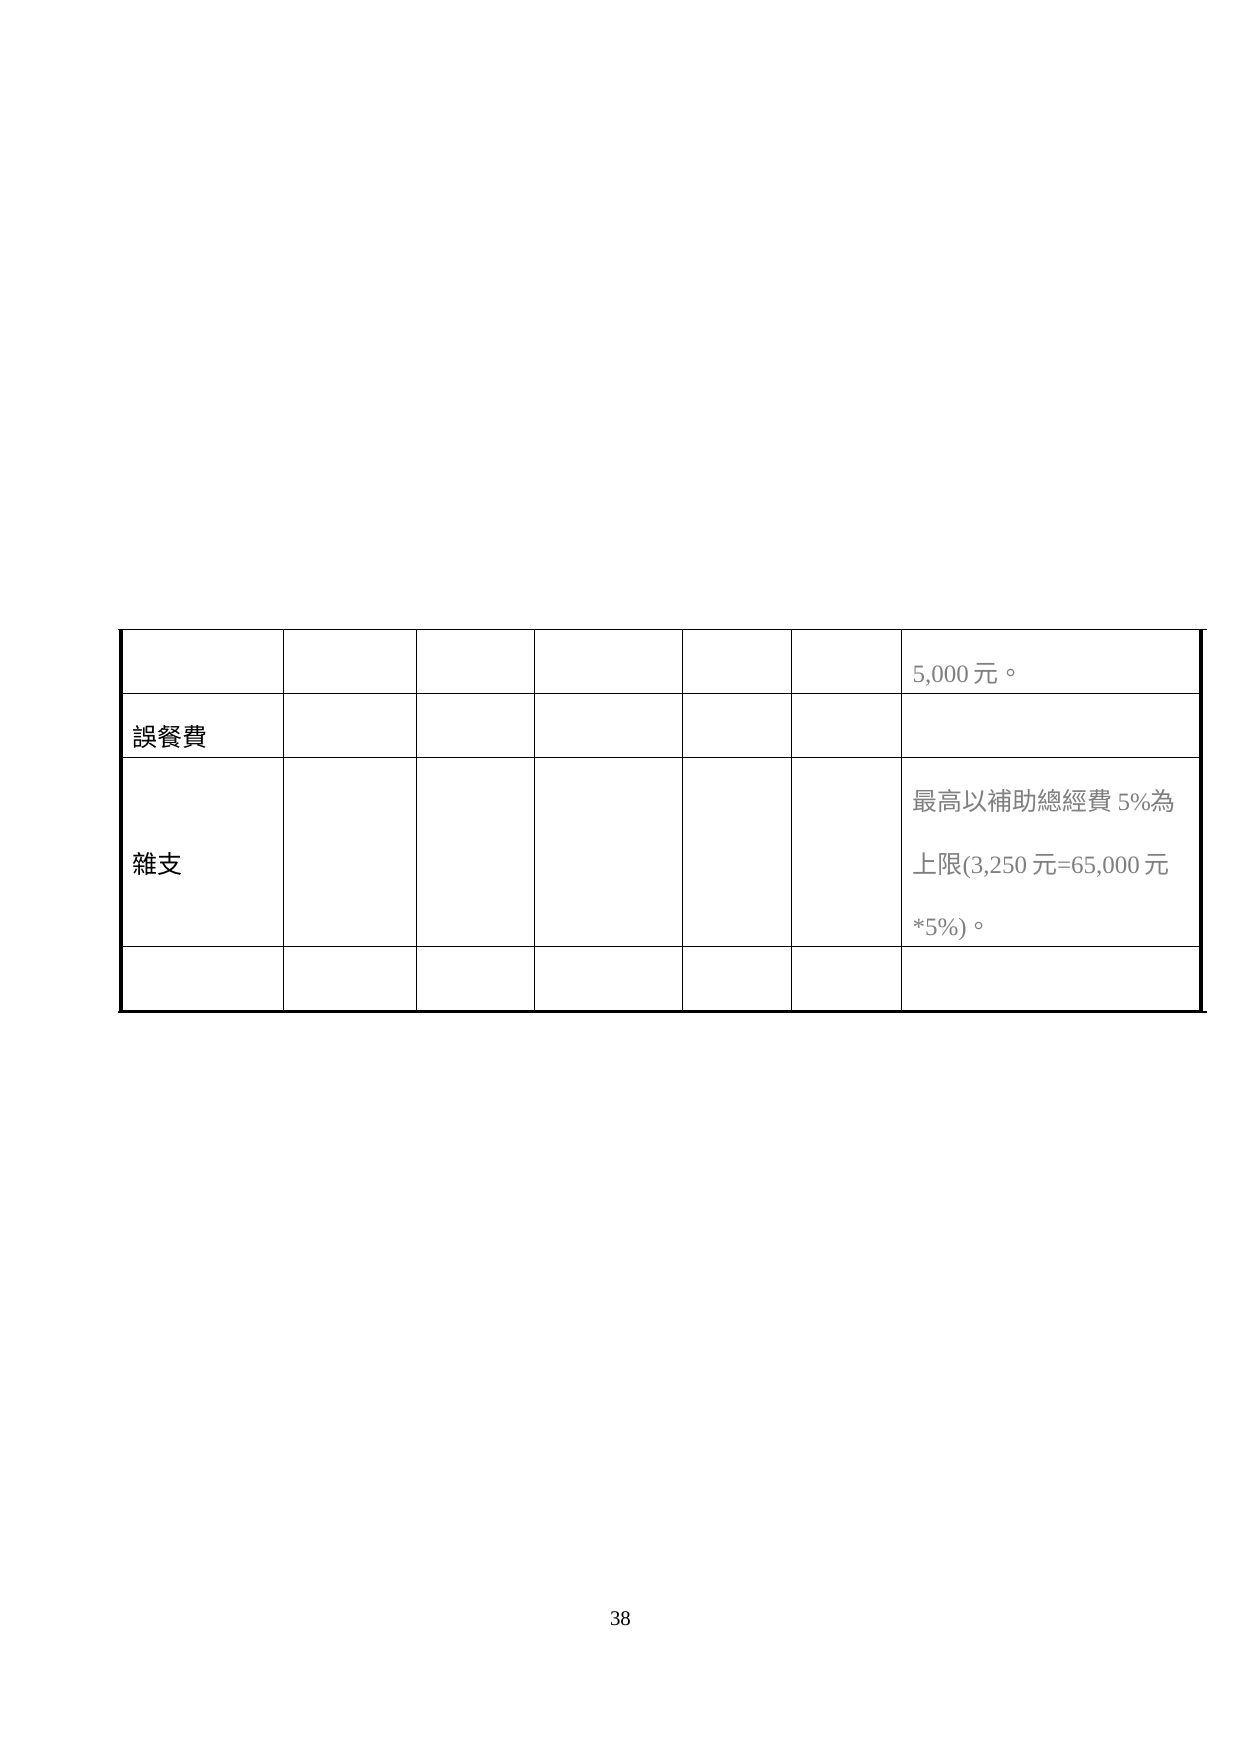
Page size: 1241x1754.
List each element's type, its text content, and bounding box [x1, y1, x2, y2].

table_cell 5,000元。 [902, 630, 1199, 693]
table_cell [792, 694, 901, 757]
table_cell 誤餐費 [123, 694, 283, 757]
table_cell 最高以補助總經費5%為上限(3,250元=65,000元*5%)。 [902, 758, 1199, 946]
table_cell [902, 694, 1199, 757]
table_cell [902, 947, 1199, 1010]
table_cell 雜支 [123, 758, 283, 946]
table_cell [284, 758, 416, 946]
table_cell [683, 630, 791, 693]
table_cell [123, 630, 283, 693]
table_cell [417, 947, 534, 1010]
table_cell [284, 630, 416, 693]
table_cell [417, 630, 534, 693]
table_cell [535, 758, 682, 946]
table_cell [792, 630, 901, 693]
table_cell [535, 947, 682, 1010]
table_cell [792, 758, 901, 946]
table_cell [417, 758, 534, 946]
table_cell [683, 694, 791, 757]
table_cell [683, 947, 791, 1010]
table_cell [792, 947, 901, 1010]
table_cell [284, 947, 416, 1010]
table_cell [535, 630, 682, 693]
table_cell [683, 758, 791, 946]
table_cell [417, 694, 534, 757]
table_cell [123, 947, 283, 1010]
table_header [1203, 630, 1207, 1011]
table_cell [284, 694, 416, 757]
table_cell [535, 694, 682, 757]
